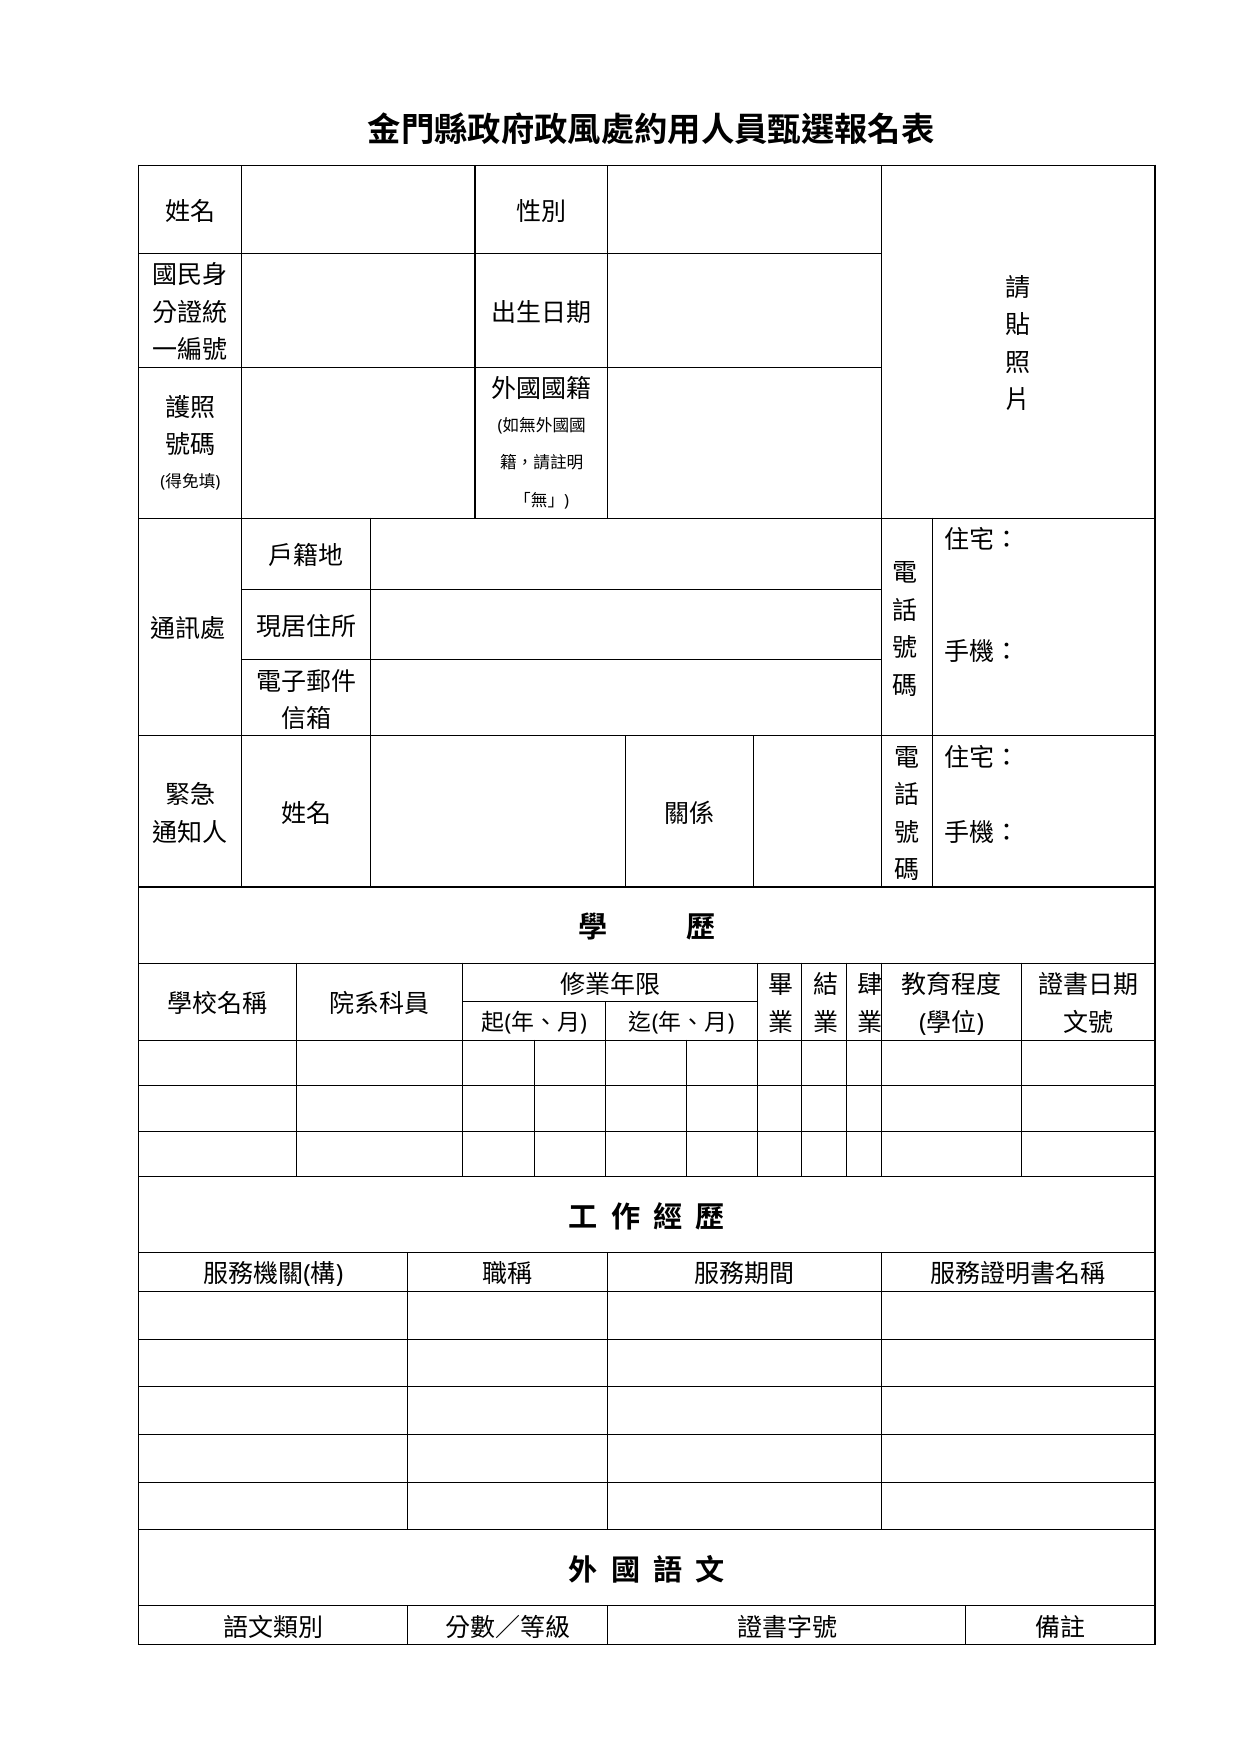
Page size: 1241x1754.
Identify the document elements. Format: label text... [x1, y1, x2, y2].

table_cell 通訊處 [139, 519, 241, 735]
table_cell [242, 254, 474, 367]
table_cell 出生日期 [476, 254, 607, 367]
table_cell [882, 1483, 1154, 1529]
table_cell 備註 [966, 1606, 1154, 1644]
table_cell [463, 1132, 534, 1176]
table_cell [139, 1086, 296, 1131]
table_cell 電子郵件信箱 [242, 660, 370, 735]
table_cell [408, 1292, 607, 1338]
table_cell 服務期間 [608, 1253, 881, 1291]
table_cell [882, 1340, 1154, 1386]
table_cell [463, 1086, 534, 1131]
table_cell 學 歷 [139, 888, 1154, 962]
table_cell 關係 [626, 736, 753, 886]
table_cell 職稱 [408, 1253, 607, 1291]
table_cell [139, 1041, 296, 1085]
table_cell [297, 1132, 462, 1176]
table_cell [139, 1483, 407, 1529]
table_cell [758, 1132, 801, 1176]
table_cell [1022, 1041, 1154, 1085]
table_cell [882, 1387, 1154, 1434]
table_header [608, 166, 881, 253]
table_cell [882, 1132, 1021, 1176]
table_cell [297, 1041, 462, 1085]
table_cell 姓名 [242, 736, 370, 886]
table_cell [1022, 1132, 1154, 1176]
table_cell 外 國 語 文 [139, 1530, 1154, 1605]
table_cell [608, 368, 881, 518]
table_cell [882, 1041, 1021, 1085]
table_cell [608, 1340, 881, 1386]
table_cell [847, 1041, 881, 1085]
table_cell 語文類別 [139, 1606, 407, 1644]
table_cell [802, 1132, 846, 1176]
table_cell [535, 1041, 605, 1085]
table_cell 肆業 [847, 964, 881, 1039]
table_cell [371, 590, 881, 659]
table_cell 國民身分證統一編號 [139, 254, 241, 367]
table_cell [606, 1132, 686, 1176]
table_cell [606, 1041, 686, 1085]
table_cell 證書字號 [608, 1606, 965, 1644]
table_cell [882, 1086, 1021, 1131]
table_cell [608, 1435, 881, 1482]
table_cell 服務證明書名稱 [882, 1253, 1154, 1291]
table_cell [139, 1132, 296, 1176]
table_cell [408, 1340, 607, 1386]
table_cell [535, 1132, 605, 1176]
table_cell 迄(年、月) [606, 1002, 757, 1039]
table_cell 教育程度(學位) [882, 964, 1021, 1039]
table_cell 住宅： 手機： [933, 736, 1154, 886]
table_cell [371, 736, 625, 886]
table_header 姓名 [139, 166, 241, 253]
table_cell [408, 1435, 607, 1482]
table_cell [608, 1387, 881, 1434]
table_header 請 貼 照 片 [882, 166, 1154, 518]
table_cell 服務機關(構) [139, 1253, 407, 1291]
table_cell [758, 1086, 801, 1131]
table_cell [408, 1483, 607, 1529]
table_header 性別 [476, 166, 607, 253]
table_cell [754, 736, 881, 886]
table_cell [297, 1086, 462, 1131]
table_cell 電話號碼 [882, 519, 932, 735]
table_cell 工 作 經 歷 [139, 1177, 1154, 1252]
table_cell 修業年限 [463, 964, 757, 1001]
table_cell 院系科員 [297, 964, 462, 1039]
table_cell [687, 1086, 757, 1131]
table_cell [1022, 1086, 1154, 1131]
table_cell 學校名稱 [139, 964, 296, 1039]
table_cell [139, 1435, 407, 1482]
table_cell 住宅： 手機： [933, 519, 1154, 735]
table_cell 護照 號碼 (得免填) [139, 368, 241, 518]
table_cell [535, 1086, 605, 1131]
table_cell 分數／等級 [408, 1606, 607, 1644]
table_cell [802, 1086, 846, 1131]
table_cell [608, 1292, 881, 1338]
table_cell [882, 1292, 1154, 1338]
table_cell [758, 1041, 801, 1085]
table_cell [463, 1041, 534, 1085]
table_cell 戶籍地 [242, 519, 370, 588]
table_cell [847, 1086, 881, 1131]
table_cell 結 業 [802, 964, 846, 1039]
table_cell [882, 1435, 1154, 1482]
table_cell [371, 660, 881, 735]
table_cell 電話號碼 [882, 736, 932, 886]
table_cell [139, 1292, 407, 1338]
table_cell [687, 1041, 757, 1085]
table_cell [608, 254, 881, 367]
table_cell 現居住所 [242, 590, 370, 659]
table_cell [371, 519, 881, 588]
text 金門縣政府政風處約用人員甄選報名表 [150, 89, 1152, 164]
table_cell [606, 1086, 686, 1131]
table_cell [608, 1483, 881, 1529]
table_cell [687, 1132, 757, 1176]
table_cell 證書日期文號 [1022, 964, 1154, 1039]
table_cell [139, 1340, 407, 1386]
table_cell [802, 1041, 846, 1085]
table_cell 起(年、月) [463, 1002, 605, 1039]
table_cell [408, 1387, 607, 1434]
table_cell 畢業 [758, 964, 801, 1039]
table_cell 外國國籍(如無外國國籍，請註明「無」) [476, 368, 607, 518]
table_cell 緊急 通知人 [139, 736, 241, 886]
table_cell [242, 368, 474, 518]
table_cell [847, 1132, 881, 1176]
table_cell [139, 1387, 407, 1434]
table_header [242, 166, 474, 253]
